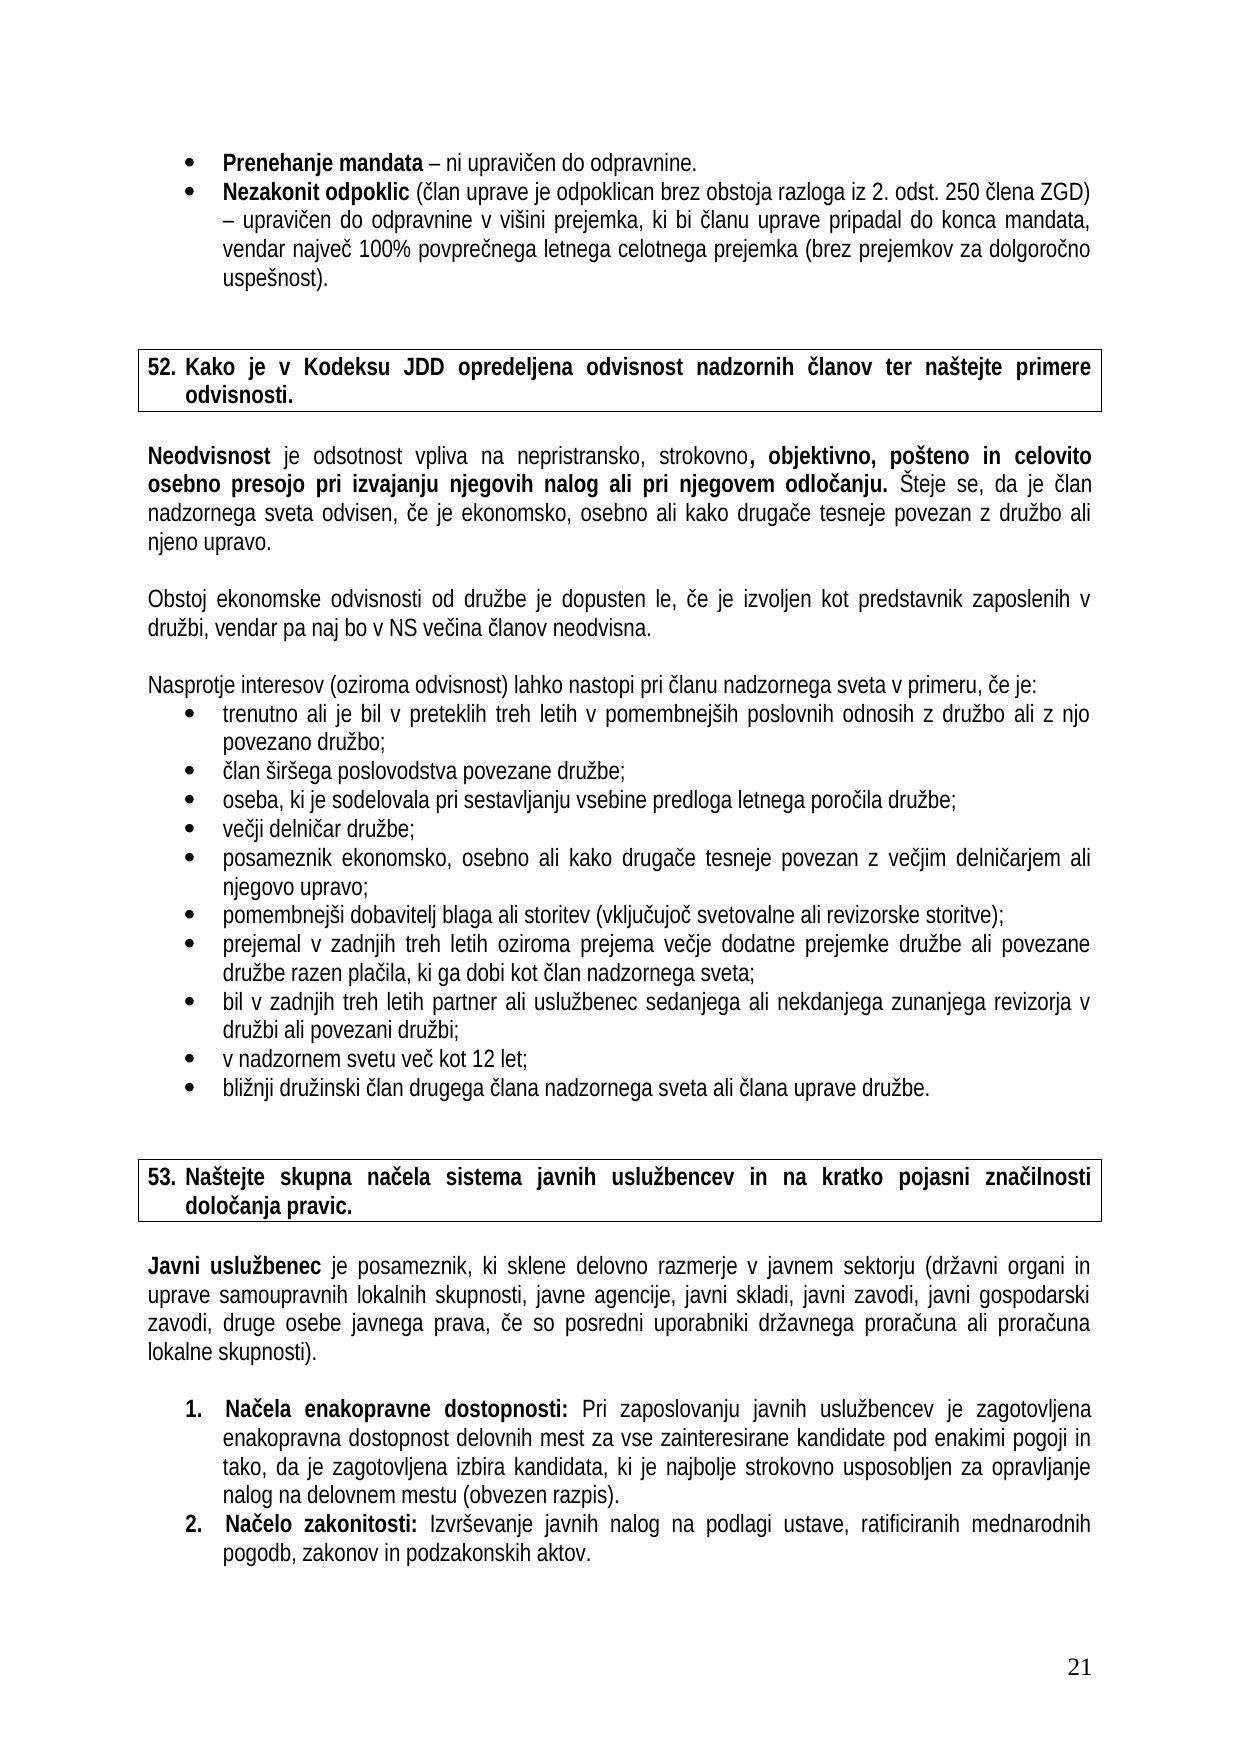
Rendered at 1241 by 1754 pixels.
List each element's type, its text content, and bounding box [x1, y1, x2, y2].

list Naštejte skupna načela sistema javnih uslužbencev in na kratko pojasni značilnosti določanja pravic. [139, 1160, 1101, 1221]
list večji delničar družbe; [185, 814, 1093, 843]
list Prenehanje mandata – ni upravičen do odpravnine. [185, 148, 1093, 176]
text Javni uslužbenec je posameznik, ki sklene delovno razmerje v javnem sektorju (državni organi in uprave samoupravnih lokalnih skupnosti, javne agencije, javni skladi, javni zavodi, javni gospodarski zavodi, druge osebe javnega prava, če so posredni uporabniki državnega proračuna ali proračuna lokalne skupnosti). [148, 1251, 1093, 1366]
text 1. Načela enakopravne dostopnosti: Pri zaposlovanju javnih uslužbencev je zagotovljena enakopravna dostopnost delovnih mest za vse zainteresirane kandidate pod enakimi pogoji in tako, da je zagotovljena izbira kandidata, ki je najbolje strokovno usposobljen za opravljanje nalog na delovnem mestu (obvezen razpis). [185, 1394, 1093, 1509]
text Neodvisnost je odsotnost vpliva na nepristransko, strokovno, objektivno, pošteno in celovito osebno presojo pri izvajanju njegovih nalog ali pri njegovem odločanju. Šteje se, da je član nadzornega sveta odvisen, če je ekonomsko, osebno ali kako drugače tesneje povezan z družbo ali njeno upravo. [148, 441, 1093, 555]
list pomembnejši dobavitelj blaga ali storitev (vključujoč svetovalne ali revizorske storitve); [185, 900, 1093, 929]
list trenutno ali je bil v preteklih treh letih v pomembnejših poslovnih odnosih z družbo ali z njo povezano družbo; [185, 698, 1093, 756]
text Nasprotje interesov (oziroma odvisnost) lahko nastopi pri članu nadzornega sveta v primeru, če je: [148, 641, 1093, 698]
list Nezakonit odpoklic (član uprave je odpoklican brez obstoja razloga iz 2. odst. 250 člena ZGD) – upravičen do odpravnine v višini prejemka, ki bi članu uprave pripadal do konca mandata, vendar največ 100% povprečnega letnega celotnega prejemka (brez prejemkov za dolgoročno uspešnost). [185, 176, 1093, 291]
list v nadzornem svetu več kot 12 let; [185, 1044, 1093, 1073]
list posameznik ekonomsko, osebno ali kako drugače tesneje povezan z večjim delničarjem ali njegovo upravo; [185, 843, 1093, 900]
list Kako je v Kodeksu JDD opredeljena odvisnost nadzornih članov ter naštejte primere odvisnosti. [139, 350, 1101, 411]
text Obstoj ekonomske odvisnosti od družbe je dopusten le, če je izvoljen kot predstavnik zaposlenih v družbi, vendar pa naj bo v NS večina članov neodvisna. [148, 584, 1093, 641]
list bližnji družinski član drugega člana nadzornega sveta ali člana uprave družbe. [185, 1073, 1093, 1102]
text 2. Načelo zakonitosti: Izvrševanje javnih nalog na podlagi ustave, ratificiranih mednarodnih pogodb, zakonov in podzakonskih aktov. [185, 1509, 1093, 1566]
list bil v zadnjih treh letih partner ali uslužbenec sedanjega ali nekdanjega zunanjega revizorja v družbi ali povezani družbi; [185, 986, 1093, 1044]
list oseba, ki je sodelovala pri sestavljanju vsebine predloga letnega poročila družbe; [185, 785, 1093, 814]
list prejemal v zadnjih treh letih oziroma prejema večje dodatne prejemke družbe ali povezane družbe razen plačila, ki ga dobi kot član nadzornega sveta; [185, 929, 1093, 986]
list član širšega poslovodstva povezane družbe; [185, 756, 1093, 785]
